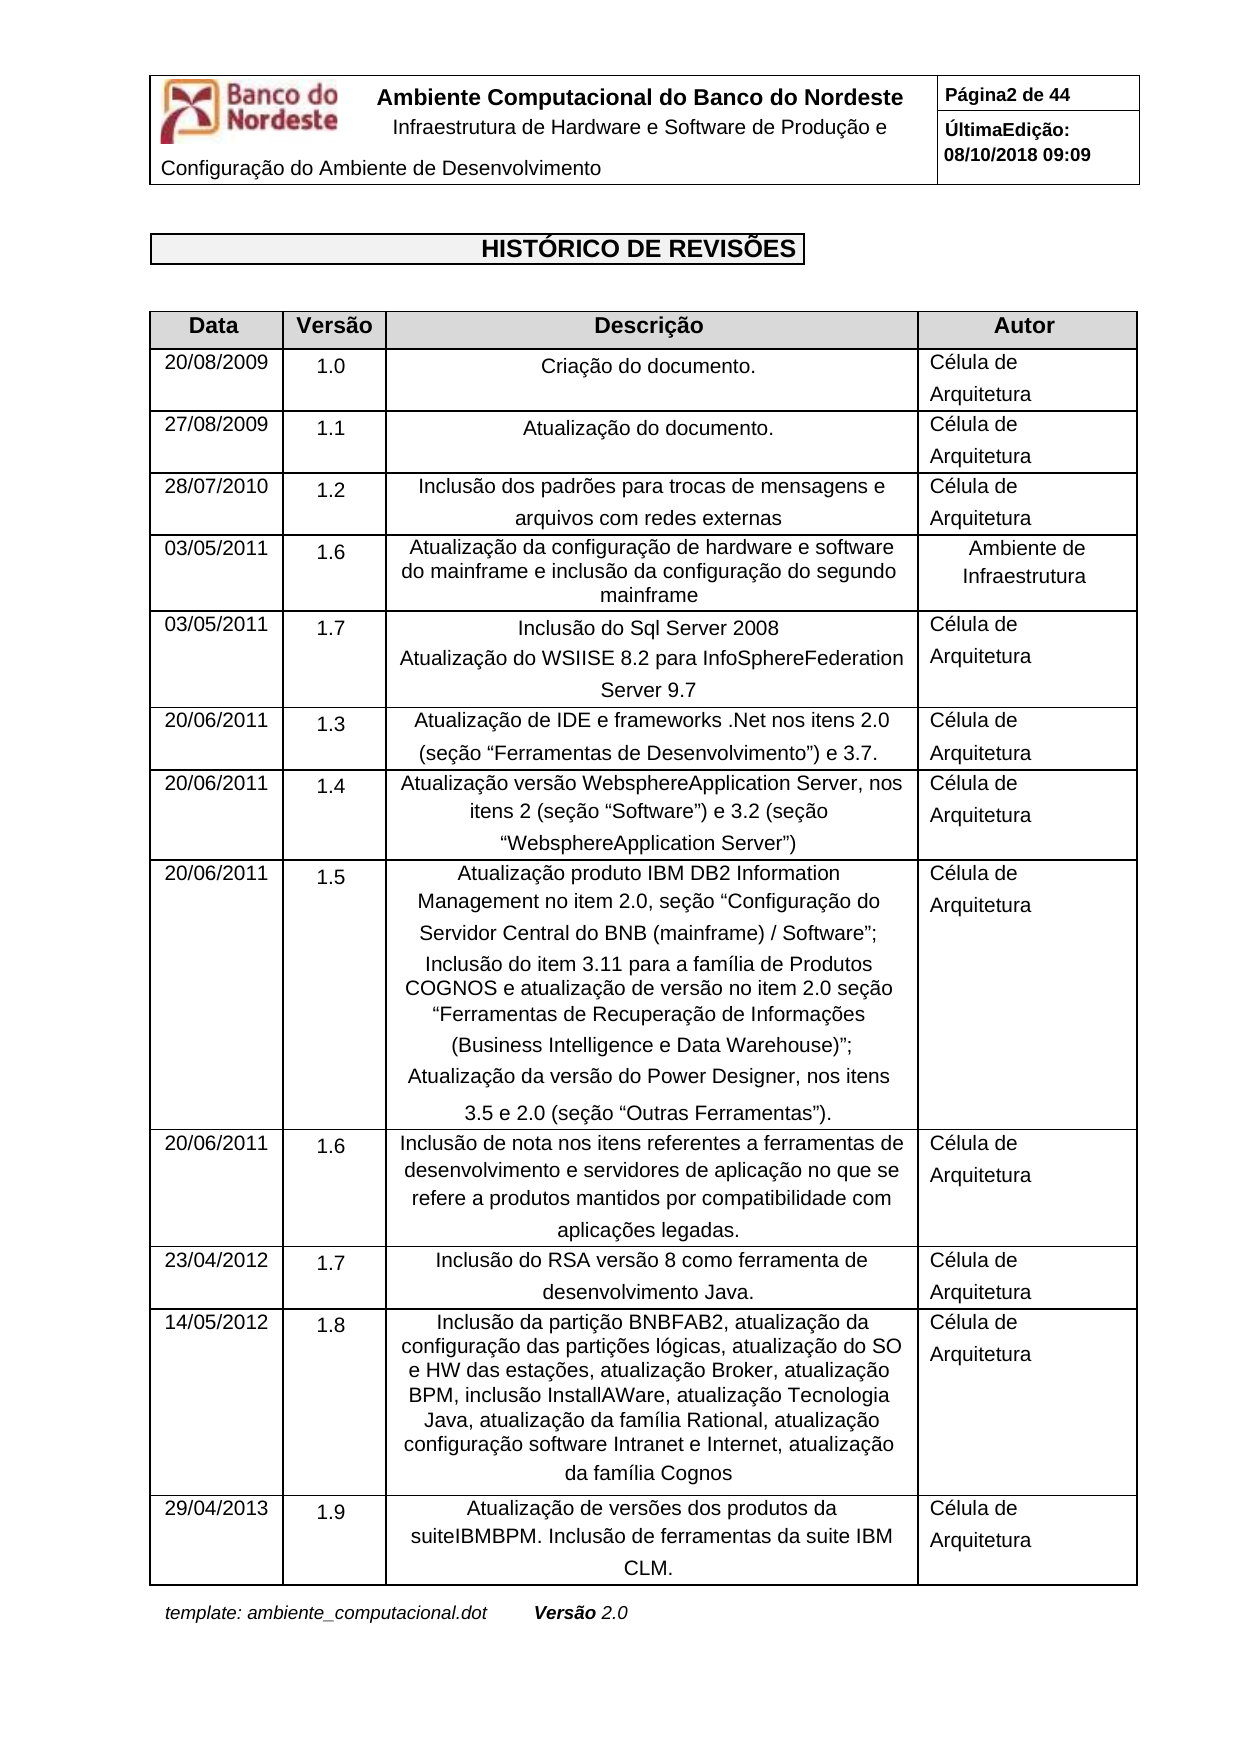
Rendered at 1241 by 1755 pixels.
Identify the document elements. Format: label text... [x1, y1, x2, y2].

table_cell 29/04/2013 [151, 1496, 282, 1584]
table_cell Célula de Arquitetura [919, 708, 1136, 769]
table_cell 1.3 [284, 708, 385, 769]
table_cell Atualização versão WebsphereApplication Server, nos itens 2 (seção “Software”) e 3.2 (seção “WebsphereApplication Server”) [387, 771, 917, 859]
table_cell Atualização de IDE e frameworks .Net nos itens 2.0 (seção “Ferramentas de Desenvolvimento”) e 3.7. [387, 708, 917, 769]
table_cell Célula de Arquitetura [919, 771, 1136, 859]
table_cell 1.6 [284, 536, 385, 610]
table_cell 23/04/2012 [151, 1247, 282, 1308]
text HISTÓRICO DE REVISÕES [152, 235, 803, 263]
table_cell Célula de Arquitetura [919, 1130, 1136, 1246]
table_cell Célula de Arquitetura [919, 1310, 1136, 1494]
table_cell 20/06/2011 [151, 771, 282, 859]
table_header Data [151, 312, 282, 348]
table_cell 1.8 [284, 1310, 385, 1494]
table_cell 03/05/2011 [151, 612, 282, 707]
table_cell Atualização da configuração de hardware e software do mainframe e inclusão da configuração do segundo mainframe [387, 536, 917, 610]
table_cell Atualização de versões dos produtos da suiteIBMBPM. Inclusão de ferramentas da suite IBM CLM. [387, 1496, 917, 1584]
table_cell 1.7 [284, 612, 385, 707]
table_cell 27/08/2009 [151, 412, 282, 472]
table_cell Atualização do documento. [387, 412, 917, 472]
table_cell Célula de Arquitetura [919, 612, 1136, 707]
table_cell 1.1 [284, 412, 385, 472]
table_cell 1.6 [284, 1130, 385, 1246]
table_header Autor [919, 312, 1136, 348]
table_cell Inclusão dos padrões para trocas de mensagens e arquivos com redes externas [387, 474, 917, 534]
table_cell 20/08/2009 [151, 350, 282, 410]
table_cell Ambiente de Infraestrutura [919, 536, 1136, 610]
table_cell 03/05/2011 [151, 536, 282, 610]
table_cell Célula de Arquitetura [919, 350, 1136, 410]
table_cell Inclusão do Sql Server 2008 Atualização do WSIISE 8.2 para InfoSphereFederation Server 9.7 [387, 612, 917, 707]
table_cell 20/06/2011 [151, 1130, 282, 1246]
table_cell Célula de Arquitetura [919, 474, 1136, 534]
table_cell Criação do documento. [387, 350, 917, 410]
table_cell Célula de Arquitetura [919, 861, 1136, 1129]
table_cell Atualização produto IBM DB2 Information Management no item 2.0, seção “Configuração do Servidor Central do BNB (mainframe) / Software”; Inclusão do item 3.11 para a família de Produtos COGNOS e atualização de versão no item 2.0 seção “Ferramentas de Recuperação de Informações (Business Intelligence e Data Warehouse)”; Atualização da versão do Power Designer, nos itens 3.5 e 2.0 (seção “Outras Ferramentas”). [387, 861, 917, 1129]
table_cell 14/05/2012 [151, 1310, 282, 1494]
table_cell Inclusão do RSA versão 8 como ferramenta de desenvolvimento Java. [387, 1247, 917, 1308]
table_cell 1.7 [284, 1247, 385, 1308]
table_cell 1.0 [284, 350, 385, 410]
table_cell 1.2 [284, 474, 385, 534]
table_cell 20/06/2011 [151, 708, 282, 769]
table_header Descrição [387, 312, 917, 348]
table_cell 20/06/2011 [151, 861, 282, 1129]
table_cell Célula de Arquitetura [919, 1247, 1136, 1308]
table_cell 28/07/2010 [151, 474, 282, 534]
table_header Versão [284, 312, 385, 348]
table_cell Inclusão da partição BNBFAB2, atualização da configuração das partições lógicas, atualização do SO e HW das estações, atualização Broker, atualização BPM, inclusão InstallAWare, atualização Tecnologia Java, atualização da família Rational, atualização configuração software Intranet e Internet, atualização da família Cognos [387, 1310, 917, 1494]
table_cell 1.5 [284, 861, 385, 1129]
table_cell Inclusão de nota nos itens referentes a ferramentas de desenvolvimento e servidores de aplicação no que se refere a produtos mantidos por compatibilidade com aplicações legadas. [387, 1130, 917, 1246]
table_cell Célula de Arquitetura [919, 1496, 1136, 1584]
table_cell 1.4 [284, 771, 385, 859]
table_cell 1.9 [284, 1496, 385, 1584]
table_cell Célula de Arquitetura [919, 412, 1136, 472]
